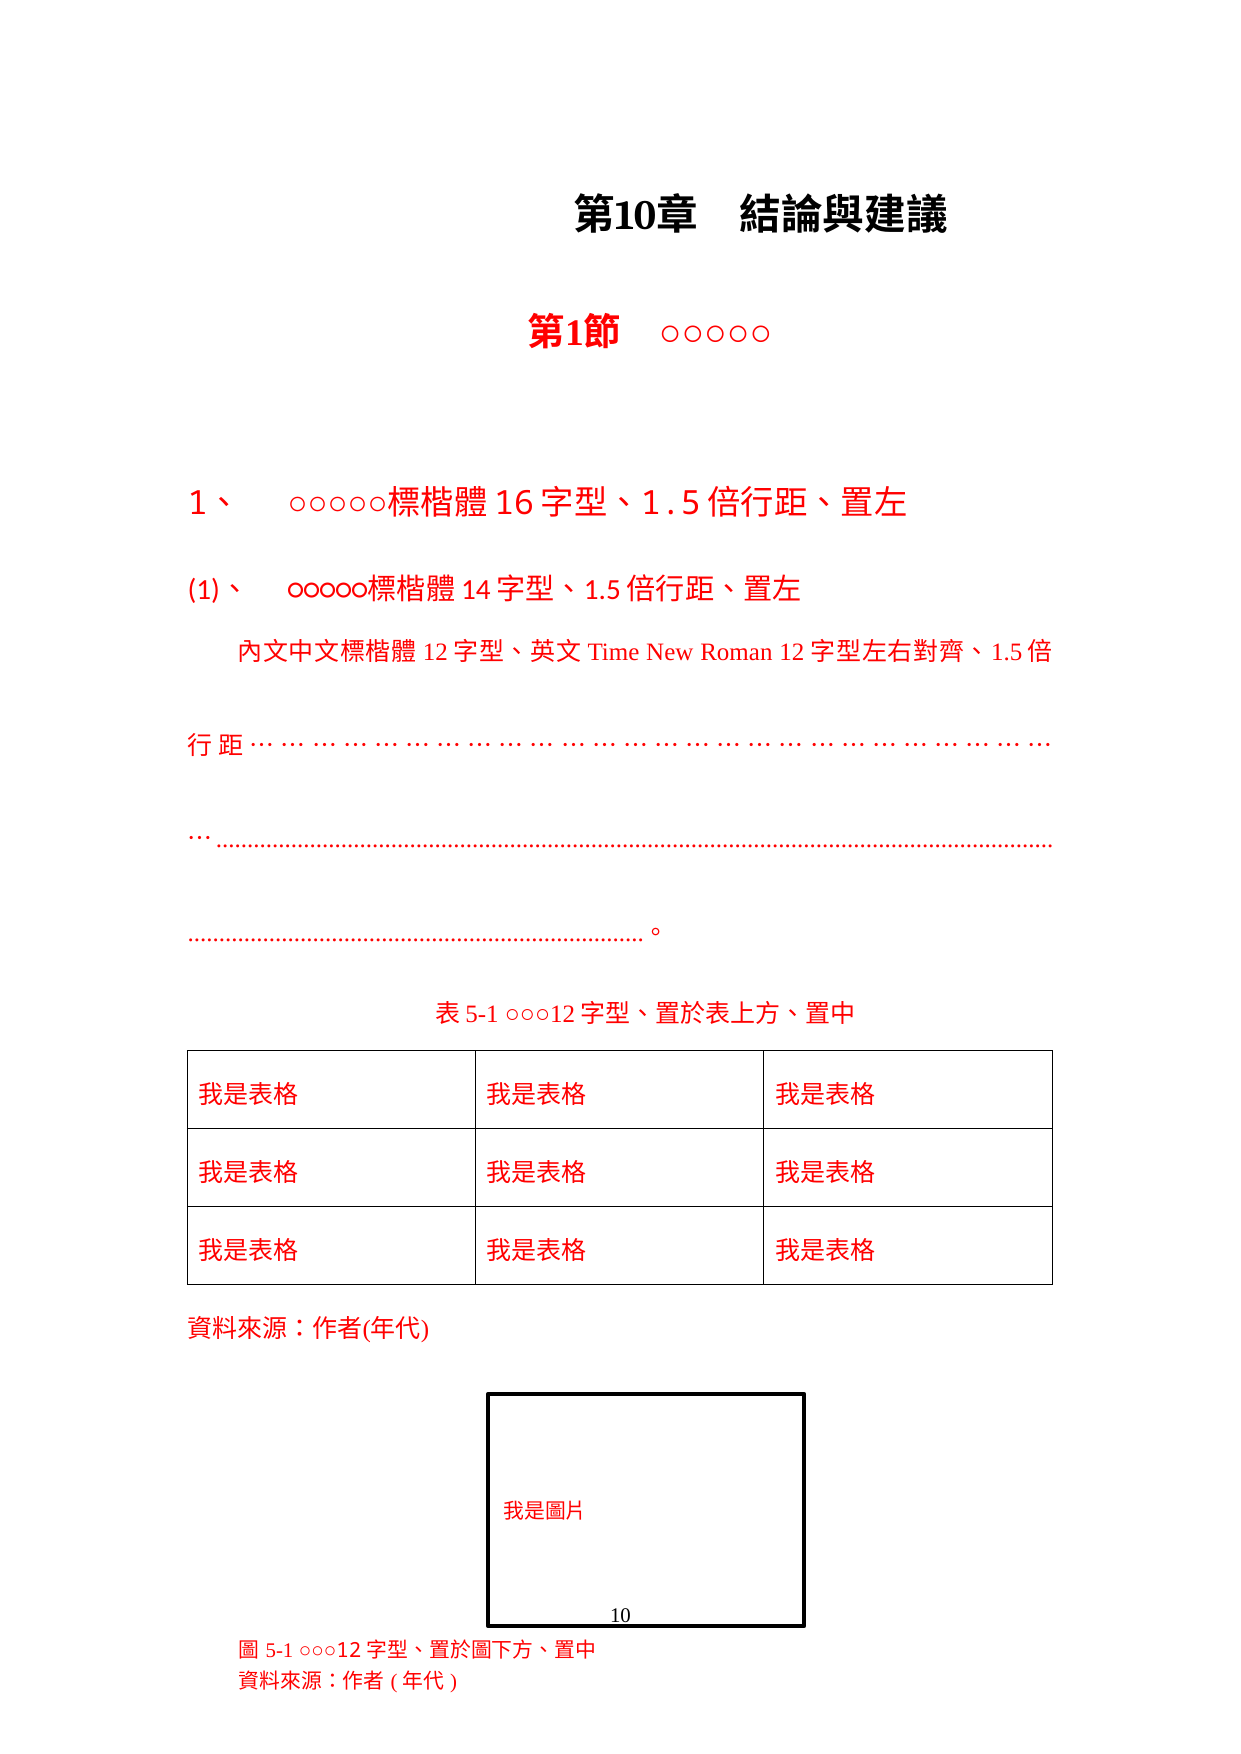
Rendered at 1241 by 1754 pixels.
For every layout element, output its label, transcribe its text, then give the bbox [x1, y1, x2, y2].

table_cell 我是表格 [476, 1207, 763, 1284]
text 表5-1 ○○○12字型、置於表上方、置中 [187, 970, 1053, 1032]
table_header 我是表格 [476, 1051, 763, 1128]
list ○○○○○標楷體16字型、1.5倍行距、置左 [187, 459, 1053, 521]
list ○○○○○標楷體14字型、1.5倍行距、置左 [187, 545, 1053, 608]
table_cell 我是表格 [764, 1129, 1052, 1206]
table_header 我是表格 [764, 1051, 1052, 1128]
table_cell 我是表格 [764, 1207, 1052, 1284]
text 資料來源：作者(年代) [187, 1285, 1053, 1347]
subtitle ○○○○○ [246, 288, 1053, 350]
subtitle 結論與建議 [468, 170, 1053, 232]
table_header 我是表格 [188, 1051, 475, 1128]
text 內文中文標楷體12字型、英文Time New Roman 12字型左右對齊、1.5倍行距………………………………………………………………………...............................................................................................................................................................................................................。 [187, 608, 1053, 952]
table_cell 我是表格 [188, 1129, 475, 1206]
table_cell 我是表格 [188, 1207, 475, 1284]
table_cell 我是表格 [476, 1129, 763, 1206]
